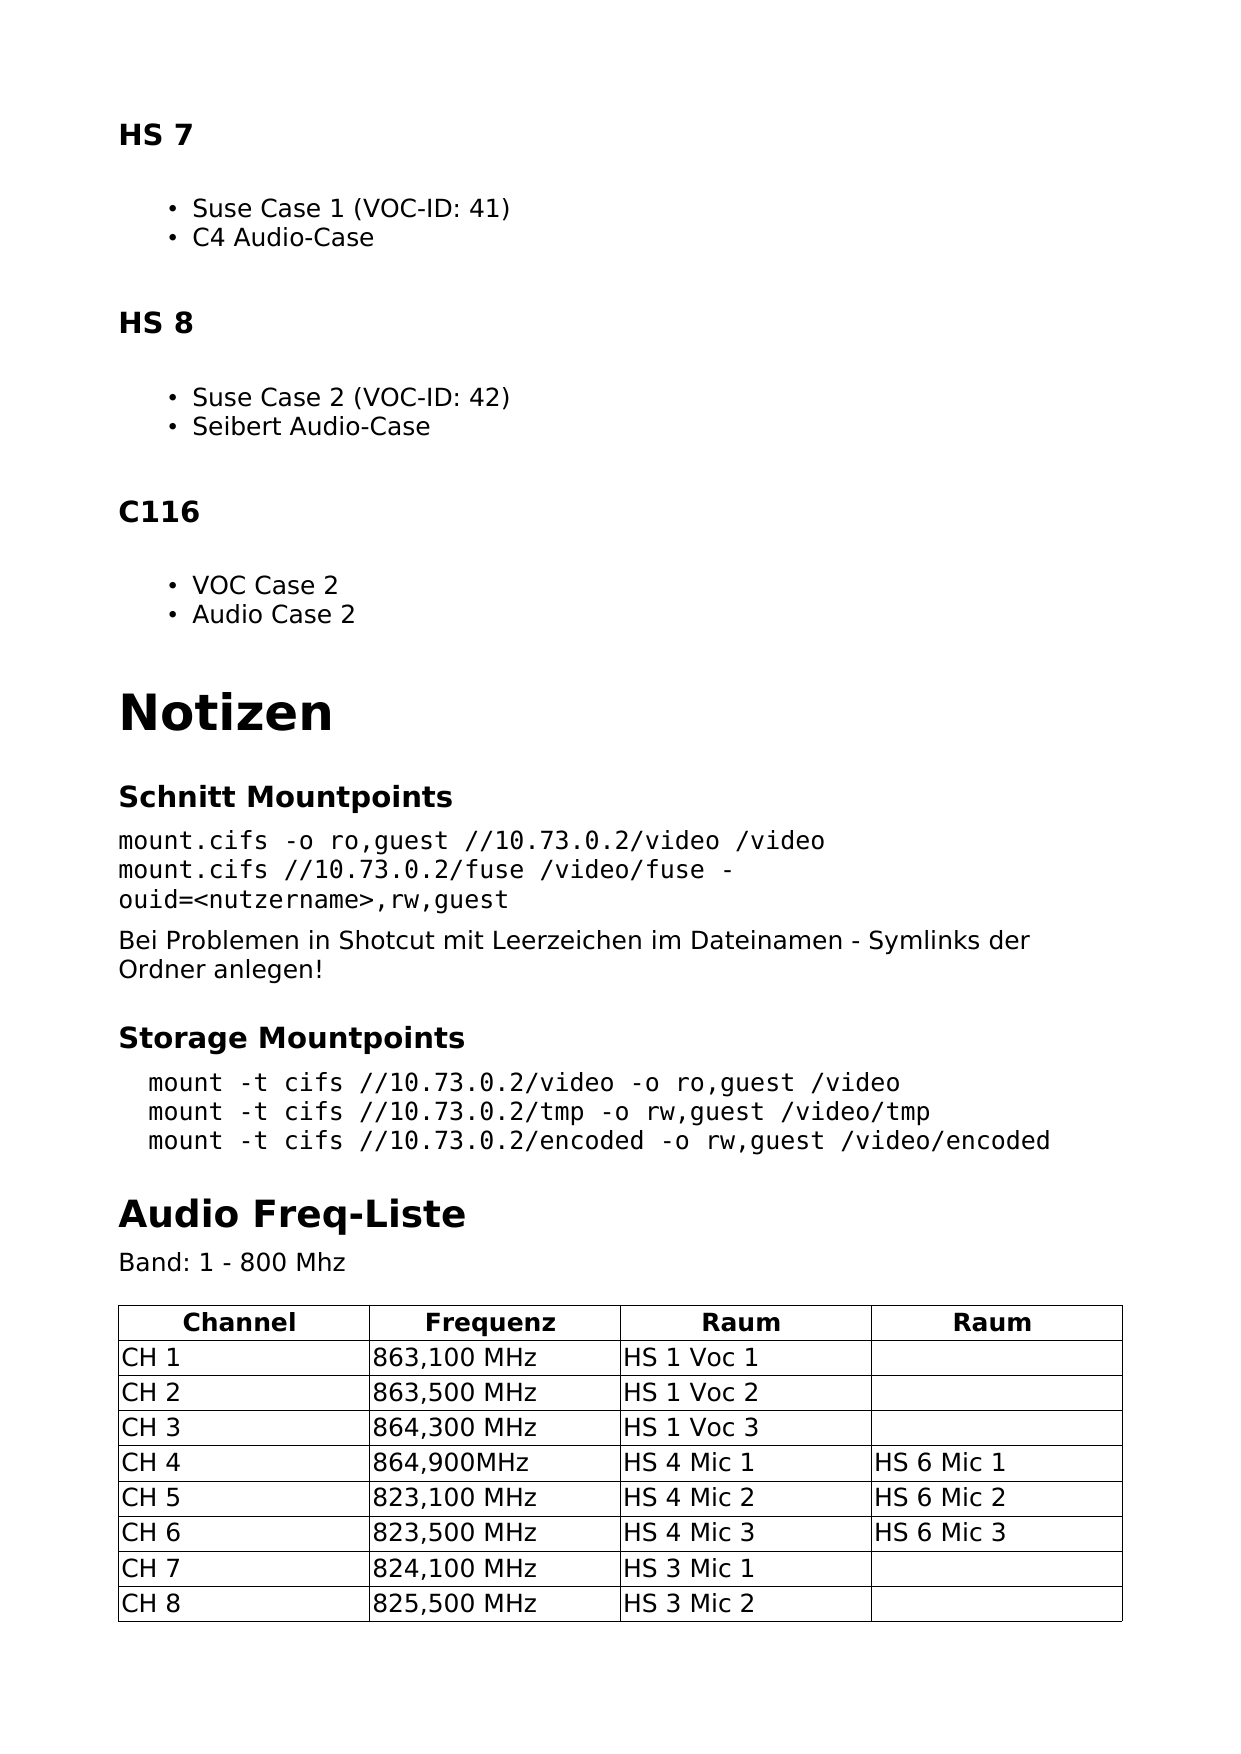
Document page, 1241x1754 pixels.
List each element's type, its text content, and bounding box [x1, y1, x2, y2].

table_cell CH 1 [119, 1341, 369, 1375]
table_cell HS 6 Mic 3 [872, 1517, 1122, 1551]
table_cell [872, 1587, 1122, 1621]
table_cell 823,500 MHz [370, 1517, 620, 1551]
text mount -t cifs //10.73.0.2/video -o ro,guest /video mount -t cifs //10.73.0.2/tmp -o rw,guest /video/tmp mount -t cifs //10.73.0.2/encoded -o rw,guest /video/encoded [118, 1068, 1122, 1156]
table_cell HS 3 Mic 1 [621, 1552, 871, 1586]
table_cell HS 1 Voc 1 [621, 1341, 871, 1375]
table_cell HS 4 Mic 2 [621, 1482, 871, 1516]
list Seibert Audio-Case [177, 412, 1122, 441]
list Audio Case 2 [177, 601, 1122, 630]
table_cell CH 5 [119, 1482, 369, 1516]
list C4 Audio-Case [177, 223, 1122, 252]
list Suse Case 1 (VOC-ID: 41) [177, 194, 1122, 223]
table_cell [872, 1341, 1122, 1375]
table_cell [872, 1552, 1122, 1586]
text Band: 1 - 800 Mhz [118, 1248, 1122, 1278]
table_cell 825,500 MHz [370, 1587, 620, 1621]
table_cell CH 8 [119, 1587, 369, 1621]
subtitle Storage Mountpoints [118, 1022, 1122, 1056]
text Bei Problemen in Shotcut mit Leerzeichen im Dateinamen - Symlinks der Ordner anlegen! [118, 926, 1122, 984]
subtitle Schnitt Mountpoints [118, 780, 1122, 814]
subtitle Notizen [118, 684, 1122, 743]
table_header Raum [621, 1306, 871, 1340]
subtitle HS 8 [118, 307, 1122, 341]
subtitle HS 7 [118, 118, 1122, 152]
table_header Channel [119, 1306, 369, 1340]
table_cell [872, 1411, 1122, 1445]
table_cell 823,100 MHz [370, 1482, 620, 1516]
table_cell 824,100 MHz [370, 1552, 620, 1586]
table_cell HS 4 Mic 3 [621, 1517, 871, 1551]
table_cell CH 3 [119, 1411, 369, 1445]
table_cell HS 6 Mic 2 [872, 1482, 1122, 1516]
table_cell [872, 1376, 1122, 1410]
table_cell HS 1 Voc 3 [621, 1411, 871, 1445]
subtitle C116 [118, 496, 1122, 529]
table_cell 864,900MHz [370, 1446, 620, 1481]
table_cell HS 6 Mic 1 [872, 1446, 1122, 1481]
table_cell CH 2 [119, 1376, 369, 1410]
list Suse Case 2 (VOC-ID: 42) [177, 383, 1122, 412]
table_cell 863,100 MHz [370, 1341, 620, 1375]
table_cell HS 4 Mic 1 [621, 1446, 871, 1481]
table_header Raum [872, 1306, 1122, 1340]
subtitle Audio Freq-Liste [118, 1192, 1122, 1236]
table_cell HS 1 Voc 2 [621, 1376, 871, 1410]
table_cell CH 4 [119, 1446, 369, 1481]
text mount.cifs -o ro,guest //10.73.0.2/video /video mount.cifs //10.73.0.2/fuse /video/fuse -ouid=<nutzername>,rw,guest [118, 827, 1122, 914]
table_header Frequenz [370, 1306, 620, 1340]
table_cell HS 3 Mic 2 [621, 1587, 871, 1621]
table_cell CH 7 [119, 1552, 369, 1586]
table_cell 863,500 MHz [370, 1376, 620, 1410]
list VOC Case 2 [177, 572, 1122, 601]
table_cell 864,300 MHz [370, 1411, 620, 1445]
table_cell CH 6 [119, 1517, 369, 1551]
